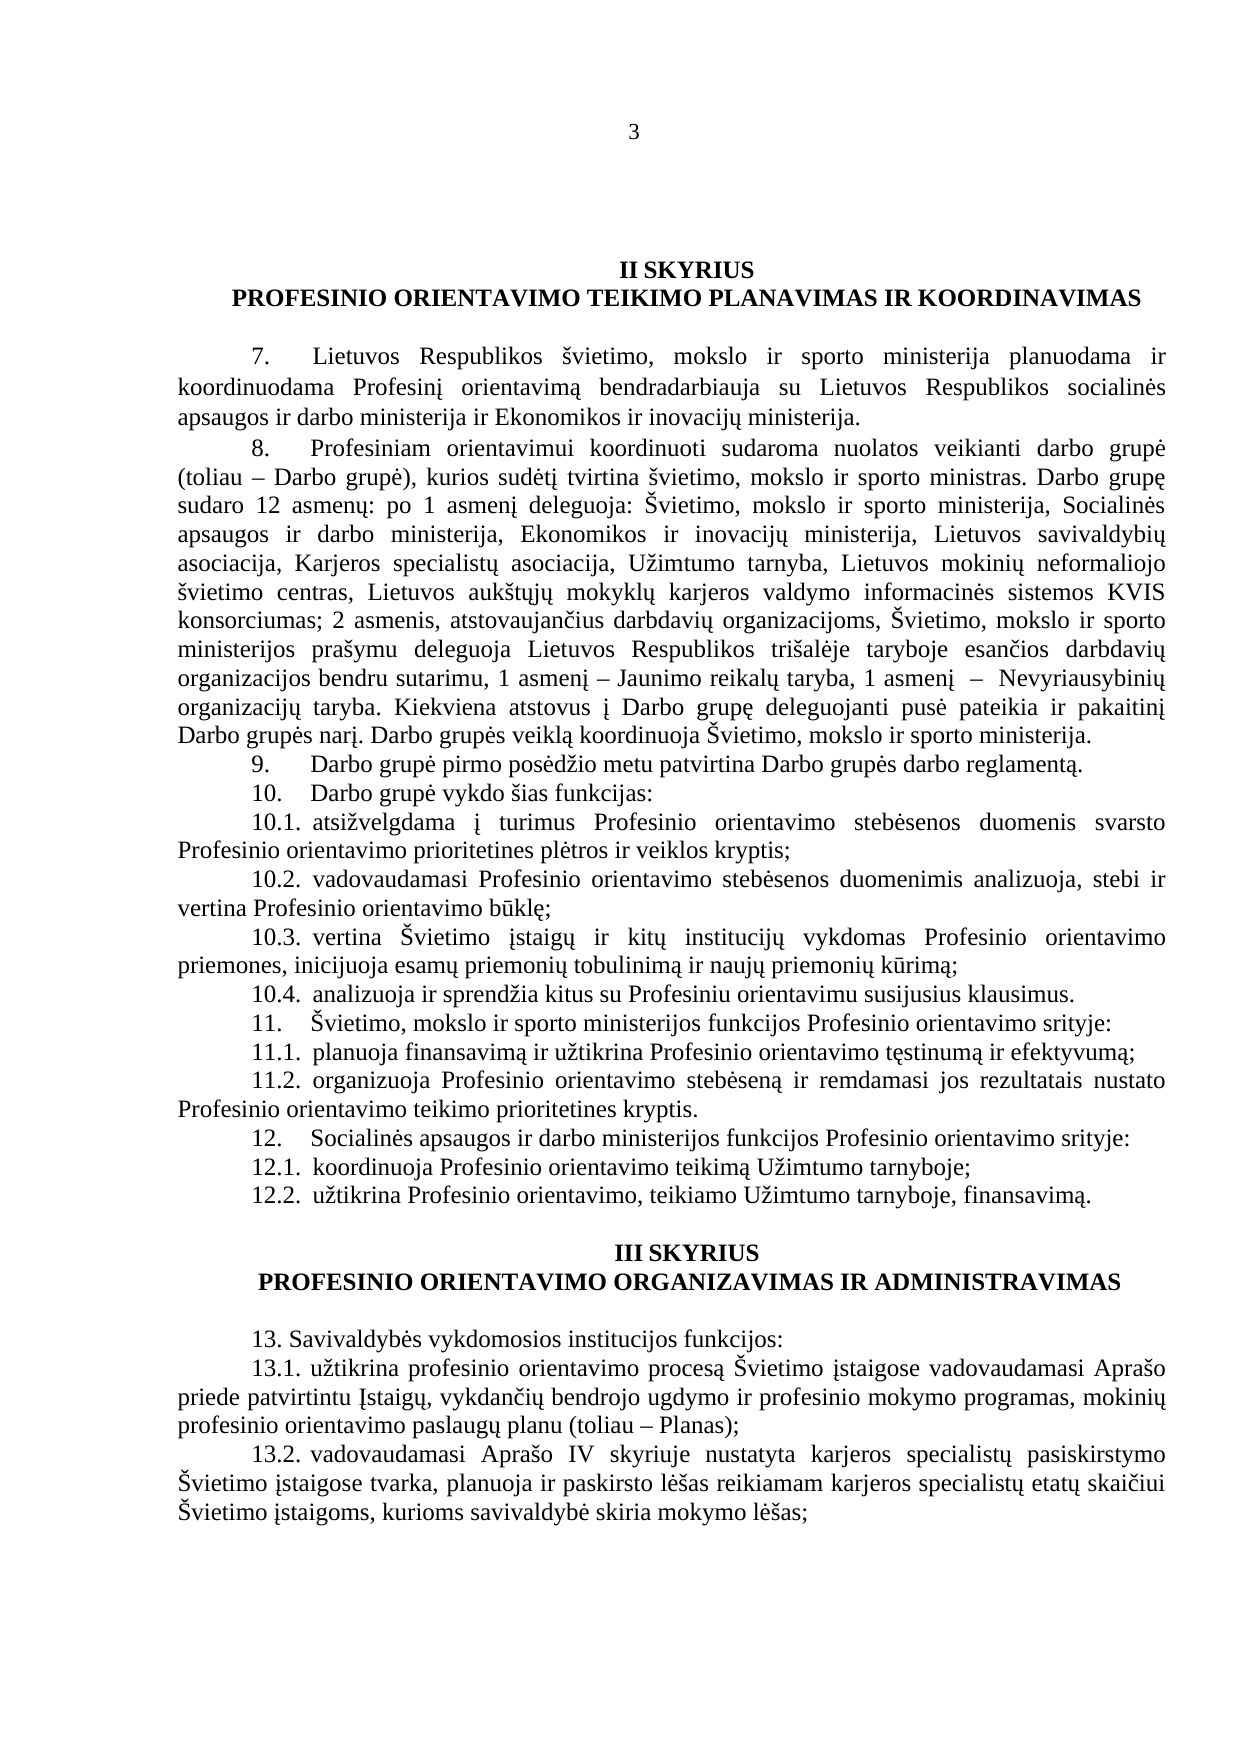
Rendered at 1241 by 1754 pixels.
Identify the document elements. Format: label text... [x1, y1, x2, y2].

text 11. Švietimo, mokslo ir sporto ministerijos funkcijos Profesinio orientavimo srityje: [177, 1008, 1167, 1037]
text 10.3. vertina Švietimo įstaigų ir kitų institucijų vykdomas Profesinio orientavimo priemones, inicijuoja esamų priemonių tobulinimą ir naujų priemonių kūrimą; [177, 922, 1167, 979]
text 12.1. koordinuoja Profesinio orientavimo teikimą Užimtumo tarnyboje; [177, 1152, 1167, 1181]
text 13.2. vadovaudamasi Aprašo IV skyriuje nustatyta karjeros specialistų pasiskirstymo Švietimo įstaigose tvarka, planuoja ir paskirsto lėšas reikiamam karjeros specialistų etatų skaičiui Švietimo įstaigoms, kurioms savivaldybė skiria mokymo lėšas; [177, 1439, 1167, 1526]
text 10.4. analizuoja ir sprendžia kitus su Profesiniu orientavimu susijusius klausimus. [177, 979, 1167, 1008]
text II SKYRIUS [177, 255, 1167, 283]
text 9. Darbo grupė pirmo posėdžio metu patvirtina Darbo grupės darbo reglamentą. [177, 749, 1167, 778]
text 13.1. užtikrina profesinio orientavimo procesą Švietimo įstaigose vadovaudamasi Aprašo priede patvirtintu Įstaigų, vykdančių bendrojo ugdymo ir profesinio mokymo programas, mokinių profesinio orientavimo paslaugų planu (toliau – Planas); [177, 1353, 1167, 1439]
text 11.2. organizuoja Profesinio orientavimo stebėseną ir remdamasi jos rezultatais nustato Profesinio orientavimo teikimo prioritetines kryptis. [177, 1066, 1167, 1123]
text 8. Profesiniam orientavimui koordinuoti sudaroma nuolatos veikianti darbo grupė (toliau – Darbo grupė), kurios sudėtį tvirtina švietimo, mokslo ir sporto ministras. Darbo grupę sudaro 12 asmenų: po 1 asmenį deleguoja: Švietimo, mokslo ir sporto ministerija, Socialinės apsaugos ir darbo ministerija, Ekonomikos ir inovacijų ministerija, Lietuvos savivaldybių asociacija, Karjeros specialistų asociacija, Užimtumo tarnyba, Lietuvos mokinių neformaliojo švietimo centras, Lietuvos aukštųjų mokyklų karjeros valdymo informacinės sistemos KVIS konsorciumas; 2 asmenis, atstovaujančius darbdavių organizacijoms, Švietimo, mokslo ir sporto ministerijos prašymu deleguoja Lietuvos Respublikos trišalėje taryboje esančios darbdavių organizacijos bendru sutarimu, 1 asmenį – Jaunimo reikalų taryba, 1 asmenį – Nevyriausybinių organizacijų taryba. Kiekviena atstovus į Darbo grupę deleguojanti pusė pateikia ir pakaitinį Darbo grupės narį. Darbo grupės veiklą koordinuoja Švietimo, mokslo ir sporto ministerija. [177, 433, 1167, 749]
text PROFESINIO ORIENTAVIMO ORGANIZAVIMAS IR ADMINISTRAVIMAS [177, 1267, 1167, 1296]
text 13. Savivaldybės vykdomosios institucijos funkcijos: [177, 1324, 1167, 1353]
text 10.1. atsižvelgdama į turimus Profesinio orientavimo stebėsenos duomenis svarsto Profesinio orientavimo prioritetines plėtros ir veiklos kryptis; [177, 807, 1167, 864]
text 10.2. vadovaudamasi Profesinio orientavimo stebėsenos duomenimis analizuoja, stebi ir vertina Profesinio orientavimo būklę; [177, 864, 1167, 922]
text 10. Darbo grupė vykdo šias funkcijas: [251, 778, 1167, 807]
text 11.1. planuoja finansavimą ir užtikrina Profesinio orientavimo tęstinumą ir efektyvumą; [177, 1037, 1167, 1066]
text III SKYRIUS [177, 1238, 1167, 1267]
text 12.2. užtikrina Profesinio orientavimo, teikiamo Užimtumo tarnyboje, finansavimą. [177, 1181, 1167, 1209]
text 7. Lietuvos Respublikos švietimo, mokslo ir sporto ministerija planuodama ir koordinuodama Profesinį orientavimą bendradarbiauja su Lietuvos Respublikos socialinės apsaugos ir darbo ministerija ir Ekonomikos ir inovacijų ministerija. [177, 341, 1167, 431]
text 12. Socialinės apsaugos ir darbo ministerijos funkcijos Profesinio orientavimo srityje: [177, 1123, 1167, 1152]
text PROFESINIO ORIENTAVIMO TEIKIMO PLANAVIMAS IR KOORDINAVIMAS [177, 283, 1167, 312]
